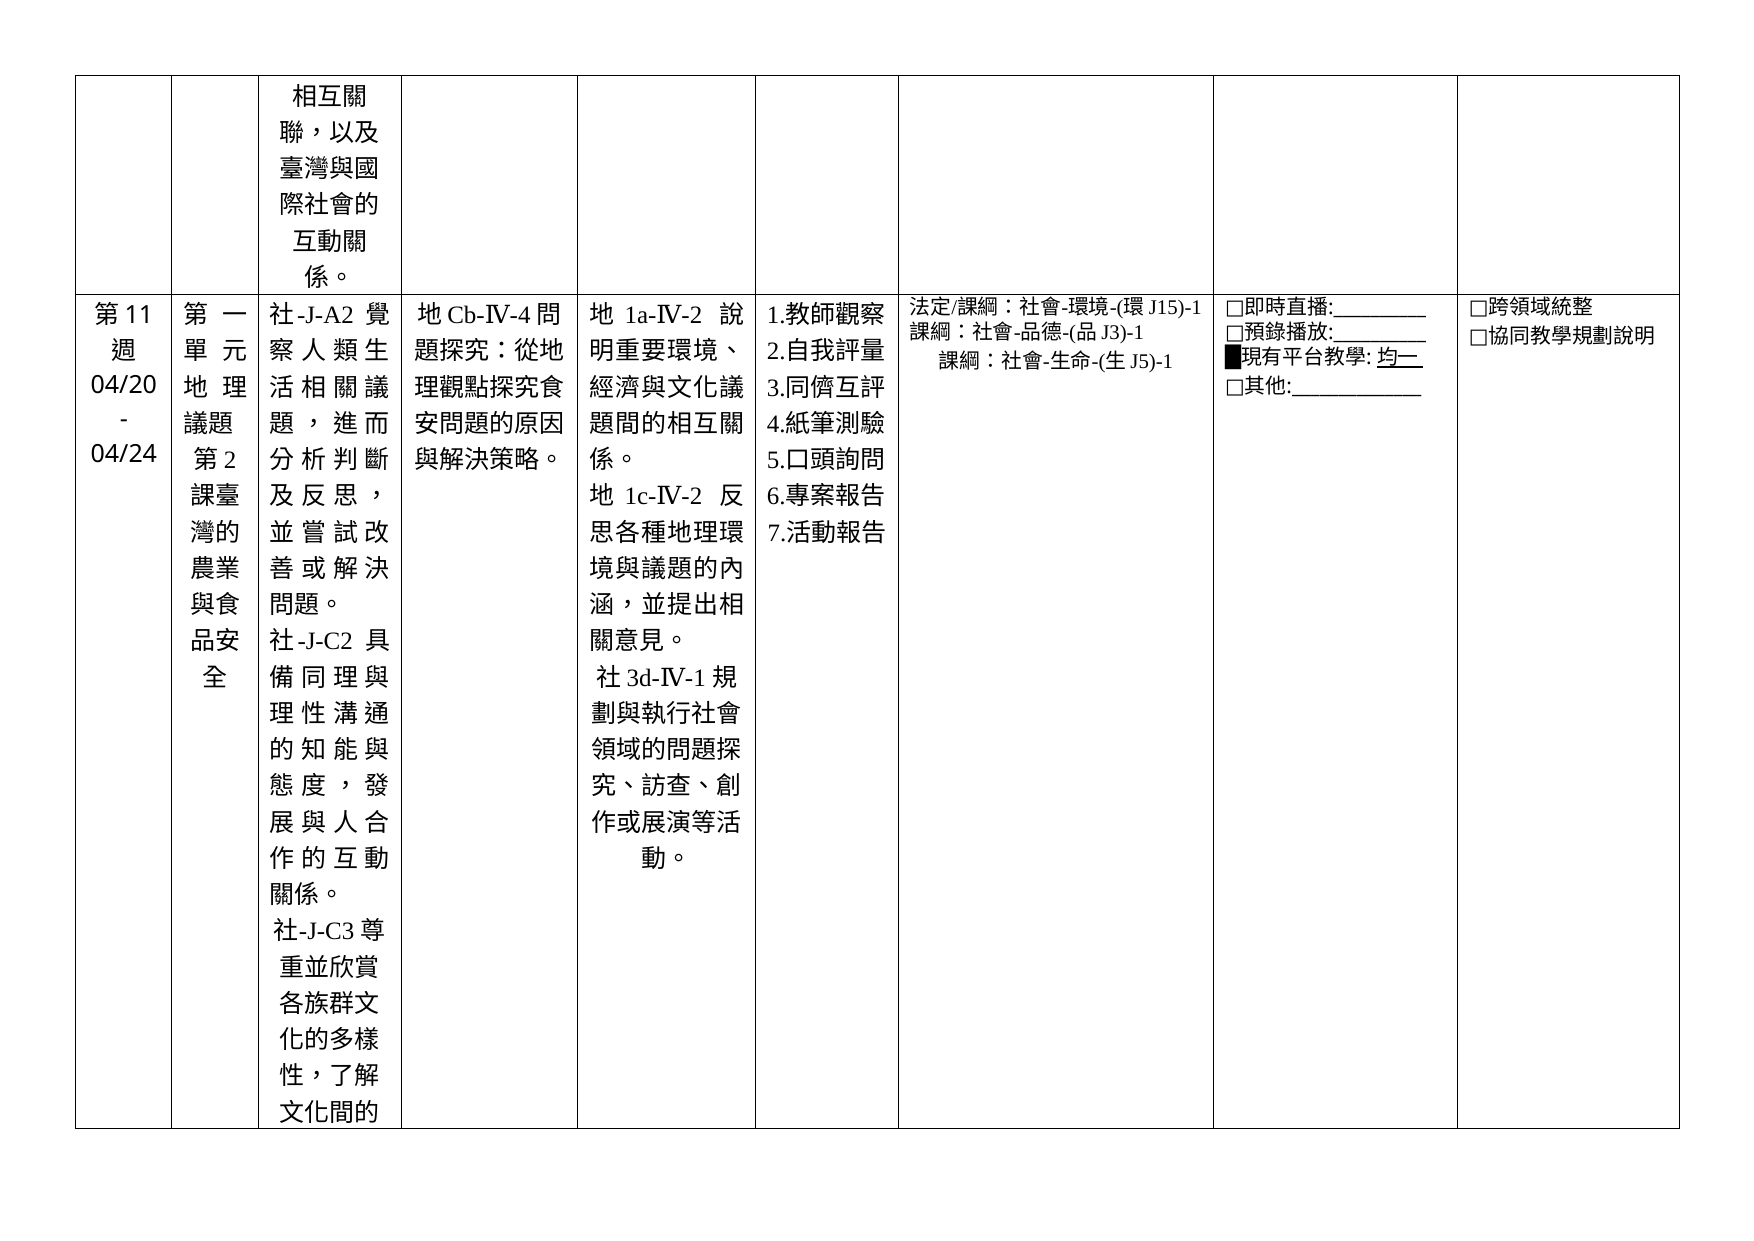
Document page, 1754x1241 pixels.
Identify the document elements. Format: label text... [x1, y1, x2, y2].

table_cell 地1a-Ⅳ-2 說明重要環境、經濟與文化議題間的相互關係。 地1c-Ⅳ-2 反思各種地理環境與議題的內涵，並提出相關意見。 社3d-Ⅳ-1 規劃與執行社會領域的問題探究、訪查、創作或展演等活動。 [578, 295, 755, 1128]
table_cell [899, 76, 1213, 293]
table_cell 第11週 04/20-04/24 [76, 295, 171, 1128]
table_cell [1214, 76, 1457, 293]
table_cell 第一單元 地理議題 第2課臺灣的農業與食品安全 [172, 295, 258, 1128]
table_cell [578, 76, 755, 293]
table_cell [402, 76, 577, 293]
table_cell □跨領域統整 □協同教學規劃說明 [1458, 295, 1679, 1128]
table_cell 社-J-A2 覺察人類生活相關議題，進而分析判斷及反思，並嘗試改善或解決問題。 社-J-C2 具備同理與理性溝通的知能與態度，發展與人合作的互動關係。 社-J-C3 尊重並欣賞各族群文化的多樣性，了解文化間的 [259, 295, 401, 1128]
table_cell [76, 76, 171, 293]
table_cell □即時直播:__________ □預錄播放:__________ █現有平台教學: 均一 □其他:______________ [1214, 295, 1457, 1128]
table_cell 法定/課綱：社會-環境-(環J15)-1 課綱：社會-品德-(品J3)-1 課綱：社會-生命-(生J5)-1 [899, 295, 1213, 1128]
table_cell [172, 76, 258, 293]
table_cell [1458, 76, 1679, 293]
table_cell 相互關聯，以及臺灣與國際社會的互動關係。 [259, 76, 401, 293]
table_cell 1.教師觀察 2.自我評量 3.同儕互評 4.紙筆測驗 5.口頭詢問 6.專案報告 7.活動報告 [756, 295, 898, 1128]
table_cell [756, 76, 898, 293]
table_cell 地Cb-Ⅳ-4 問題探究：從地理觀點探究食安問題的原因與解決策略。 [402, 295, 577, 1128]
